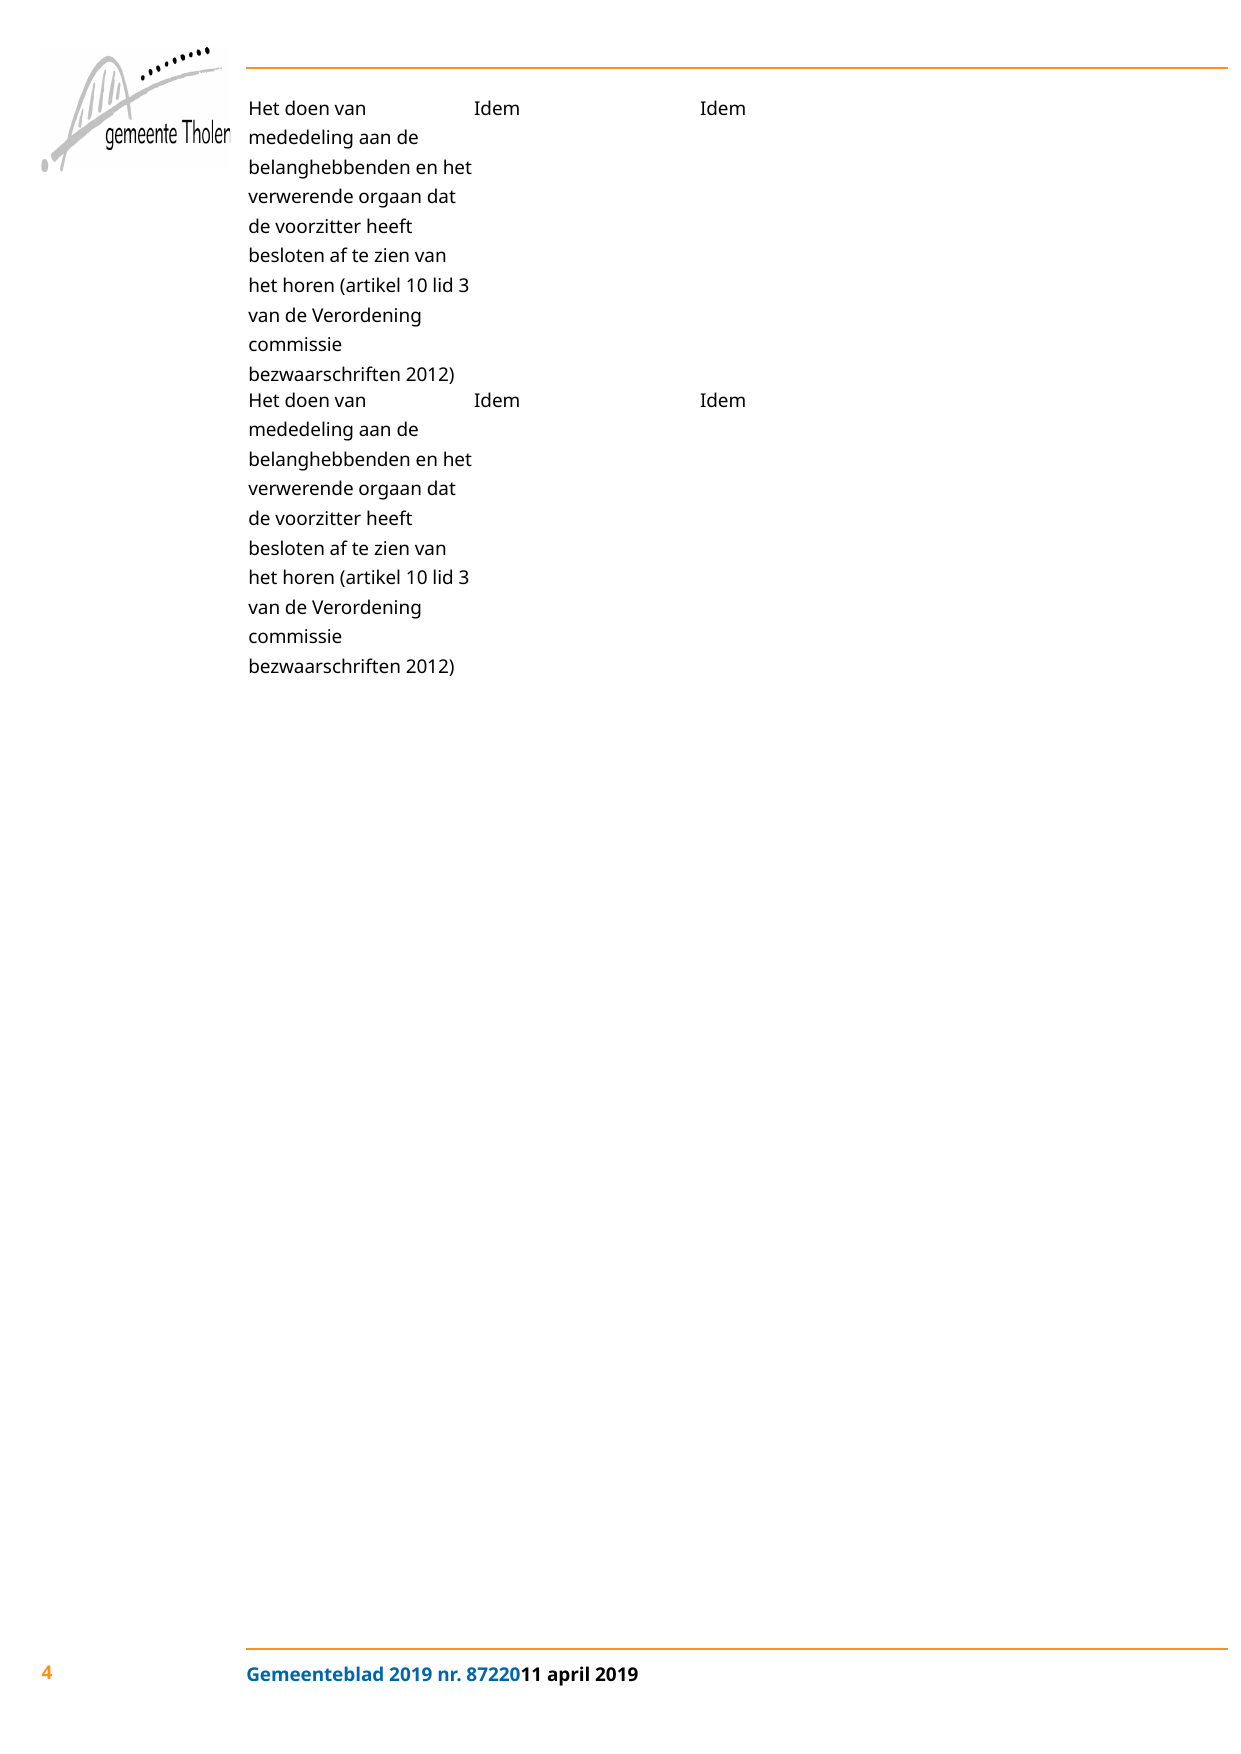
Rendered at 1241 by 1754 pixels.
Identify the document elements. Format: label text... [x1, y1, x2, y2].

table_cell Idem [700, 387, 926, 679]
table_cell Het doen van mededeling aan de belanghebbenden en het verwerende orgaan dat de voorzitter heeft besloten af te zien van het horen (artikel 10 lid 3 van de Verordening commissie bezwaarschriften 2012) [248, 387, 474, 679]
picture [41, 47, 231, 172]
table_cell Idem [474, 95, 700, 387]
table_cell [926, 387, 1152, 679]
table_cell Idem [700, 95, 926, 387]
table_cell Idem [474, 387, 700, 679]
table_cell Het doen van mededeling aan de belanghebbenden en het verwerende orgaan dat de voorzitter heeft besloten af te zien van het horen (artikel 10 lid 3 van de Verordening commissie bezwaarschriften 2012) [248, 95, 474, 387]
table_cell [926, 95, 1152, 387]
